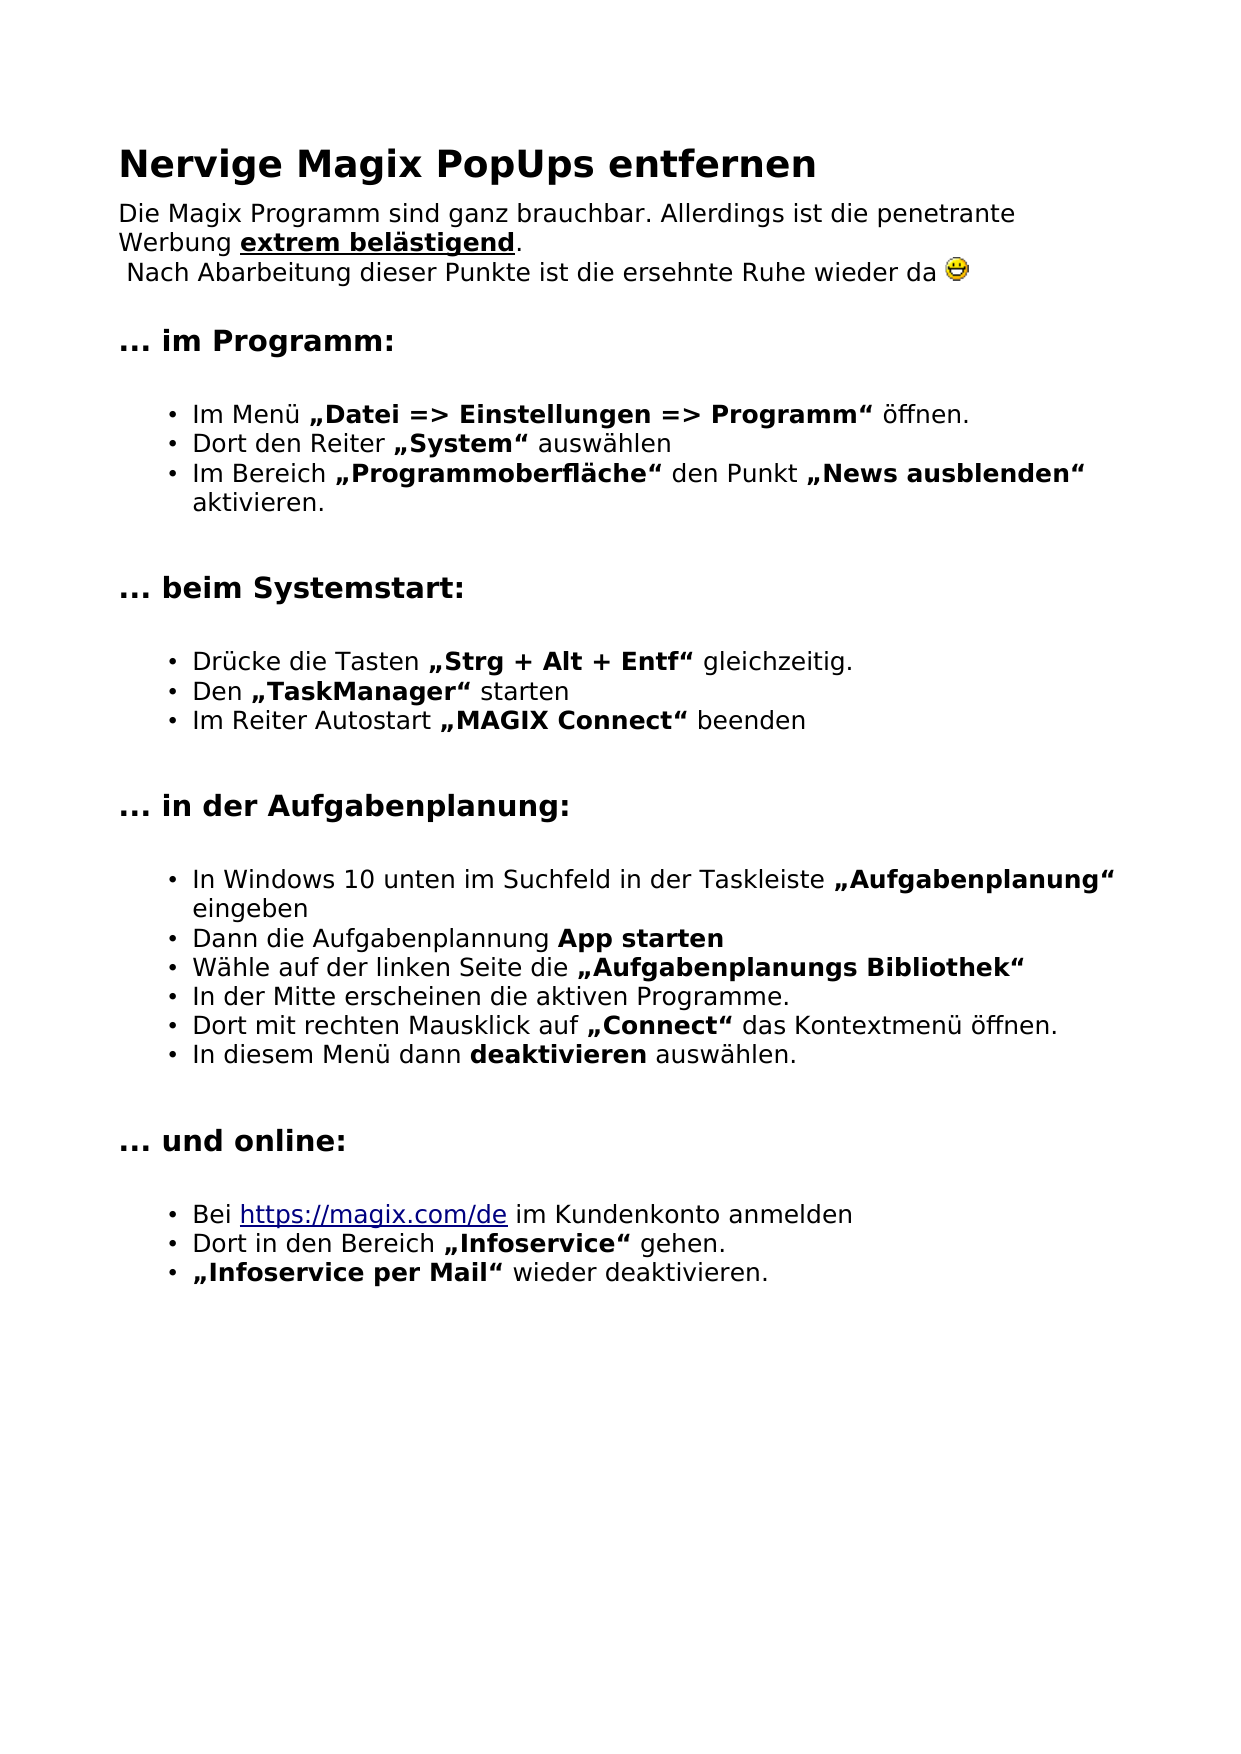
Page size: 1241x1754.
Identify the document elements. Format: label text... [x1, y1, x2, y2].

list Den „TaskManager“ starten [177, 677, 1122, 706]
list Drücke die Tasten „Strg + Alt + Entf“ gleichzeitig. [177, 647, 1122, 677]
subtitle ... und online: [118, 1124, 1122, 1158]
list Dort den Reiter „System“ auswählen [177, 429, 1122, 459]
list In der Mitte erscheinen die aktiven Programme. [177, 982, 1122, 1011]
text Die Magix Programm sind ganz brauchbar. Allerdings ist die penetrante Werbung extrem belästigend. Nach Abarbeitung dieser Punkte ist die ersehnte Ruhe wieder da [118, 199, 1122, 287]
subtitle ... in der Aufgabenplanung: [118, 789, 1122, 823]
list Im Bereich „Programmoberfläche“ den Punkt „News ausblenden“ aktivieren. [177, 459, 1122, 517]
subtitle ... im Programm: [118, 324, 1122, 358]
list „Infoservice per Mail“ wieder deaktivieren. [177, 1258, 1122, 1287]
list Dann die Aufgabenplannung App starten [177, 924, 1122, 953]
subtitle Nervige Magix PopUps entfernen [118, 143, 1122, 187]
list Wähle auf der linken Seite die „Aufgabenplanungs Bibliothek“ [177, 953, 1122, 982]
list Dort mit rechten Mausklick auf „Connect“ das Kontextmenü öffnen. [177, 1011, 1122, 1040]
picture [945, 257, 969, 281]
list In Windows 10 unten im Suchfeld in der Taskleiste „Aufgabenplanung“ eingeben [177, 865, 1122, 924]
list Dort in den Bereich „Infoservice“ gehen. [177, 1229, 1122, 1258]
list In diesem Menü dann deaktivieren auswählen. [177, 1040, 1122, 1069]
list Bei https://magix.com/de im Kundenkonto anmelden [177, 1200, 1122, 1229]
list Im Reiter Autostart „MAGIX Connect“ beenden [177, 706, 1122, 735]
subtitle ... beim Systemstart: [118, 572, 1122, 606]
list Im Menü „Datei => Einstellungen => Programm“ öffnen. [177, 400, 1122, 429]
